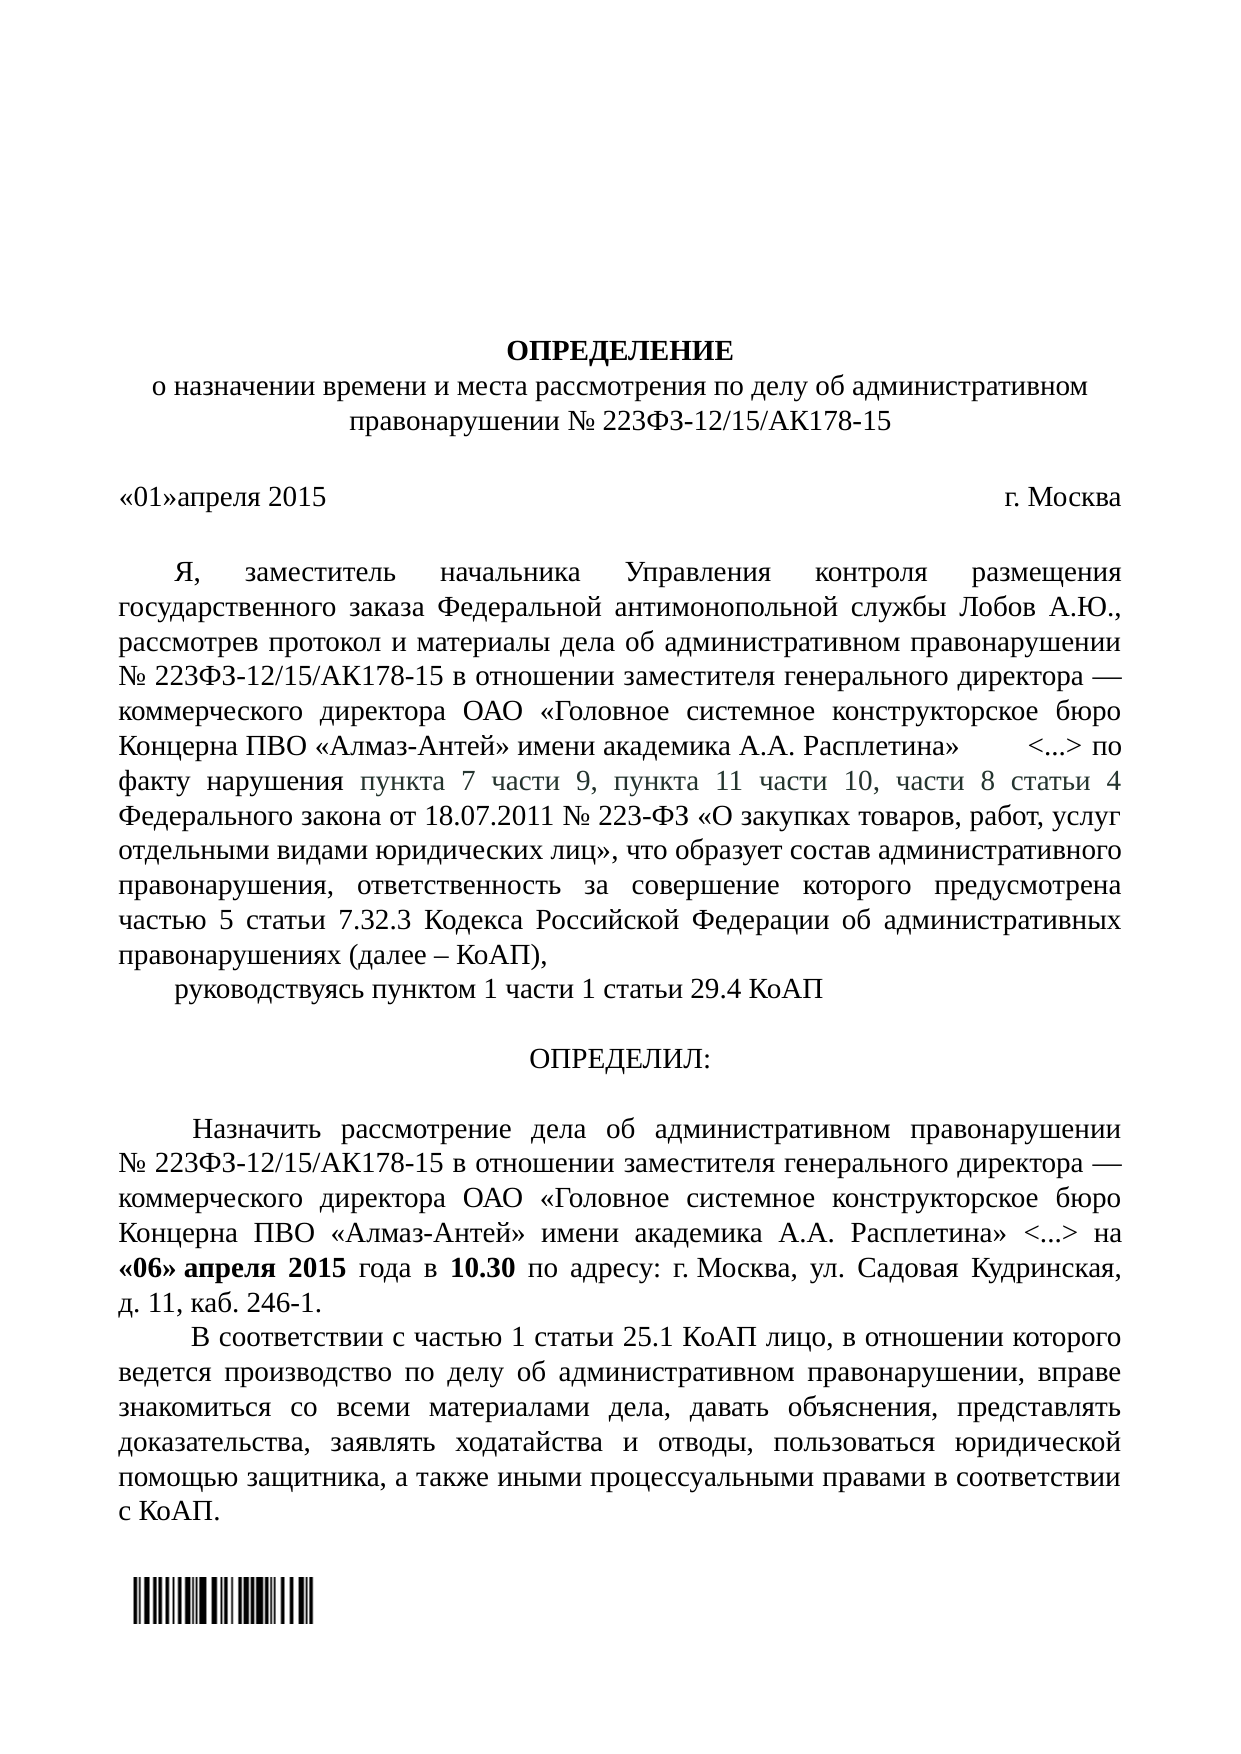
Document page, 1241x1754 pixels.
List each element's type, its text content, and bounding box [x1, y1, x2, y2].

text ОПРЕДЕЛЕНИЕ [118, 333, 1122, 367]
text руководствуясь пунктом 1 части 1 статьи 29.4 КоАП [118, 972, 1122, 1005]
text Назначить рассмотрение дела об административном правонарушении № 223ФЗ-12/15/АК178-15 в отношении заместителя генерального директора — коммерческого директора ОАО «Головное системное конструкторское бюро Концерна ПВО «Алмаз-Антей» имени академика А.А. Расплетина» <...> на «06» апреля 2015 года в 10.30 по адресу: г. Москва, ул. Садовая Кудринская, д. 11, каб. 246-1. [118, 1111, 1122, 1318]
text о назначении времени и места рассмотрения по делу об административном правонарушении № 223ФЗ-12/15/АК178-15 [118, 368, 1122, 437]
text В соответствии с частью 1 статьи 25.1 КоАП лицо, в отношении которого ведется производство по делу об административном правонарушении, вправе знакомиться со всеми материалами дела, давать объяснения, представлять доказательства, заявлять ходатайства и отводы, пользоваться юридической помощью защитника, а также иными процессуальными правами в соответствии с КоАП. [118, 1319, 1122, 1527]
text «01»апреля 2015 г. Москва [118, 479, 1122, 512]
text Я, заместитель начальника Управления контроля размещения государственного заказа Федеральной антимонопольной службы Лобов А.Ю., рассмотрев протокол и материалы дела об административном правонарушении № 223ФЗ-12/15/АК178-15 в отношении заместителя генерального директора — коммерческого директора ОАО «Головное системное конструкторское бюро Концерна ПВО «Алмаз-Антей» имени академика А.А. Расплетина» <...> по факту нарушения пункта 7 части 9, пункта 11 части 10, части 8 статьи 4 Федерального закона от 18.07.2011 № 223-ФЗ «О закупках товаров, работ, услуг отдельными видами юридических лиц», что образует состав административного правонарушения, ответственность за совершение которого предусмотрена частью 5 статьи 7.32.3 Кодекса Российской Федерации об административных правонарушениях (далее – КоАП), [118, 554, 1122, 970]
text ОПРЕДЕЛИЛ: [118, 1041, 1122, 1075]
picture [118, 1577, 331, 1624]
